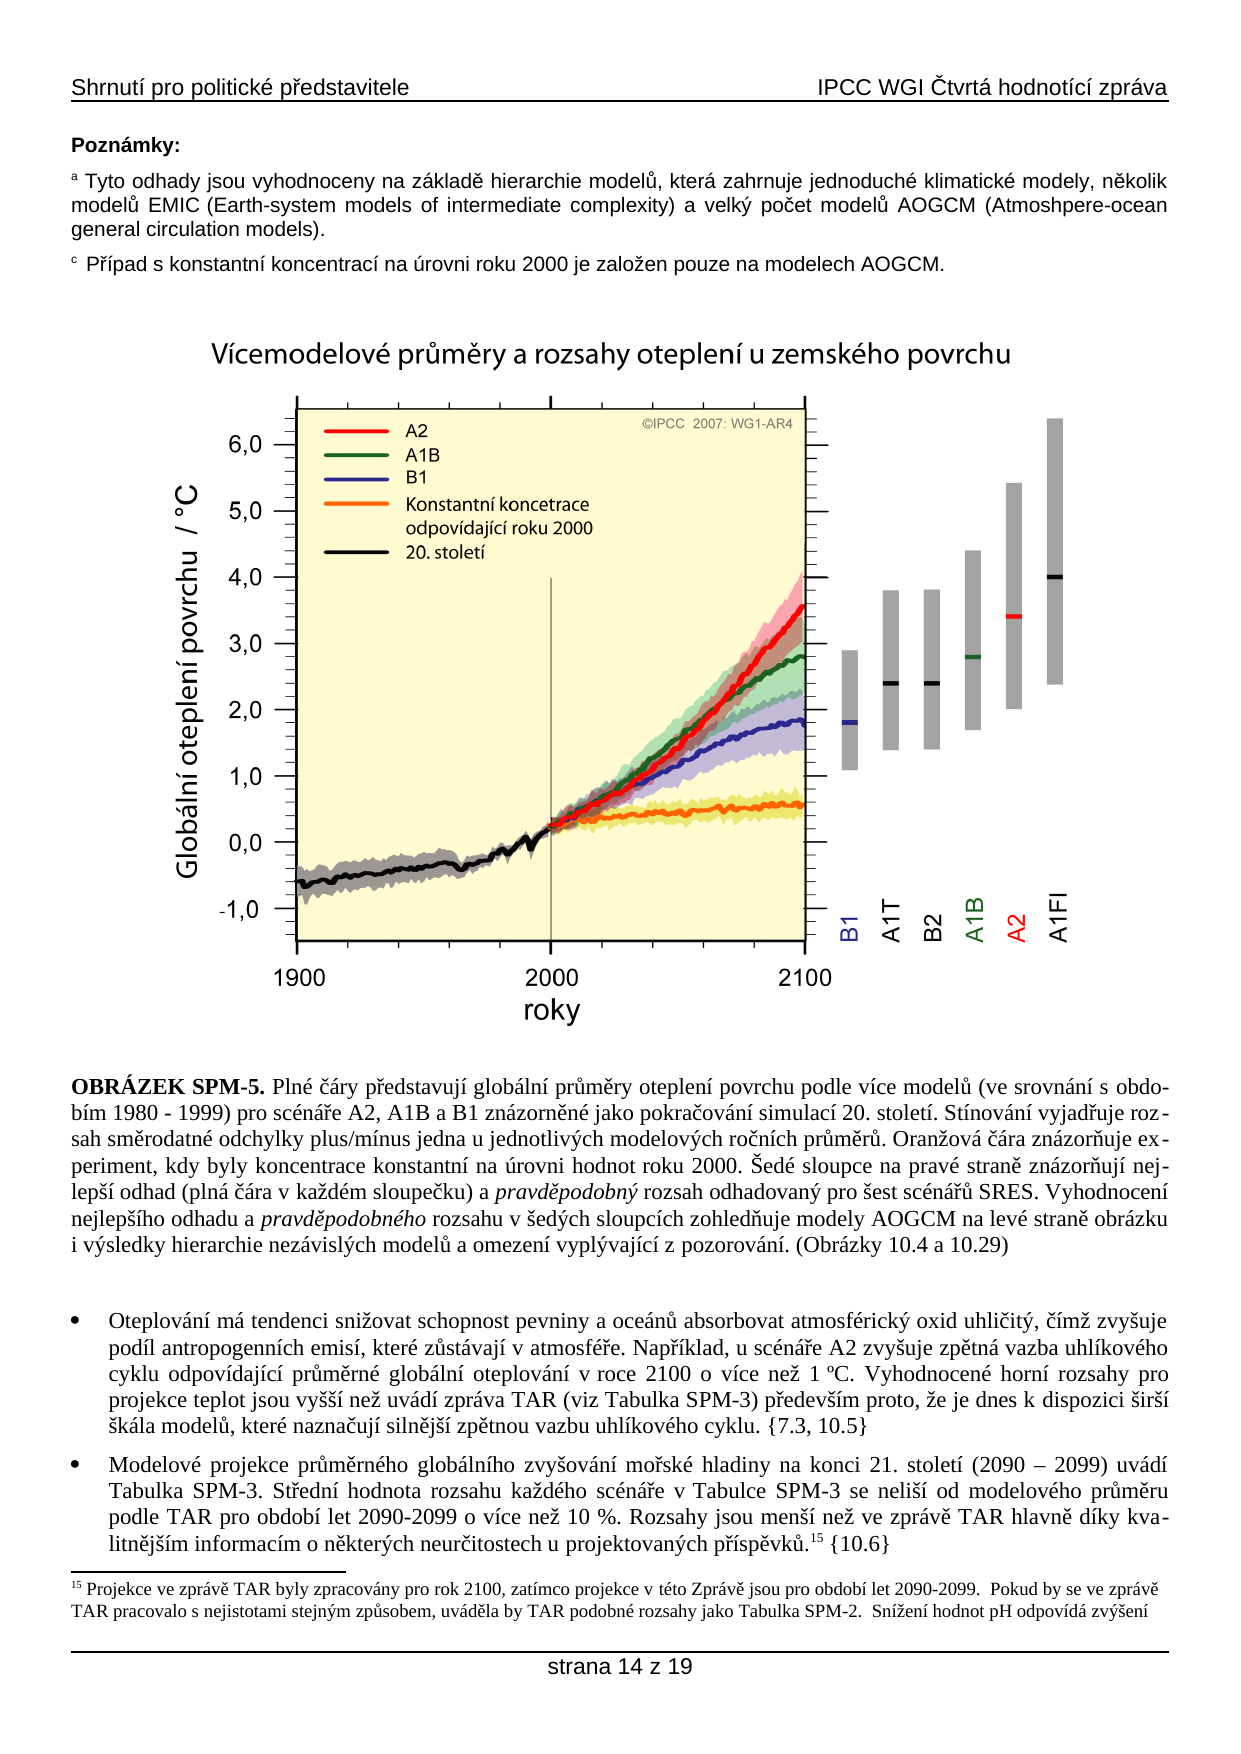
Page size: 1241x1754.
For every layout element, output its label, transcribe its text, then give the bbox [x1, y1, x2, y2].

text c Případ s konstantní koncentrací na úrovni roku 2000 je založen pouze na modelech AOGCM. [71, 252, 1169, 276]
list Oteplování má tendenci snižovat schopnost pevniny a oceánů absorbovat atmosférický oxid uhličitý, čímž zvyšuje podíl antropogenních emisí, které zůstávají v atmosféře. Například, u scénáře A2 zvyšuje zpětná vazba uhlíkového cyklu odpovídající průměrné globální oteplování v roce 2100 o více než 1 ºC. Vyhodnocené horní rozsahy pro projekce teplot jsou vyšší než uvádí zpráva TAR (viz Tabulka SPM-3) především proto, že je dnes k dispozici širší škála modelů, které naznačují silnější zpětnou vazbu uhlíkového cyklu. {7.3, 10.5} [71, 1307, 1169, 1439]
picture [158, 326, 1082, 1035]
list Modelové projekce průměrného globálního zvyšování mořské hladiny na konci 21. století (2090 – 2099) uvádí Tabulka SPM-3. Střední hodnota rozsahu každého scénáře v Tabulce SPM-3 se neliší od modelového průměru pod­le TAR pro období let 2090-2099 o více než 10 %. Rozsahy jsou menší než ve zprávě TAR hlavně díky kva­litnějším informacím o některých neurčitostech u projektovaných příspěvků. {10.6} [71, 1451, 1169, 1556]
text a Tyto odhady jsou vyhodnoceny na základě hierarchie modelů, která zahrnuje jednoduché klimatické modely, několik modelů EMIC (Earth-system models of intermediate complexity) a velký počet modelů AOGCM (Atmoshpere-ocean general circulation models). [71, 168, 1169, 240]
list Projekce ve zprávě TAR byly zpracovány pro rok 2100, zatímco projekce v této Zprávě jsou pro období let 2090-2099. Pokud by se ve zprávě TAR pracovalo s nejistotami stejným způsobem, uváděla by TAR podobné rozsahy jako Tabulka SPM-2. Snížení hodnot pH odpovídá zvýšení kyselosti roztoku. Pro další podrobnosti viz Glosář. [71, 1578, 1169, 1621]
text OBRÁZEK SPM-5. Plné čáry představují globální průměry oteplení povrchu podle více modelů (ve srovnání s obdo­bím 1980 - 1999) pro scénáře A2, A1B a B1 znázorněné jako pokračování simulací 20. století. Stínování vyjadřuje roz­sah směrodatné odchylky plus/mínus jedna u jednotlivých modelových ročních průměrů. Oranžová čára znázorňuje ex­periment, kdy byly koncentrace konstantní na úrovni hodnot roku 2000. Šedé sloupce na pravé straně znázorňují nej­lepší odhad (plná čára v každém sloupečku) a pravděpodobný rozsah odhadovaný pro šest scénářů SRES. Vyhodnocení nejlepšího odhadu a pravděpodobného rozsahu v šedých sloupcích zohledňuje modely AOGCM na levé straně obrázku i výsledky hierarchie nezávislých modelů a omezení vyplývající z pozorování. (Obrázky 10.4 a 10.29) [71, 1073, 1169, 1257]
text Poznámky: [71, 133, 1169, 157]
